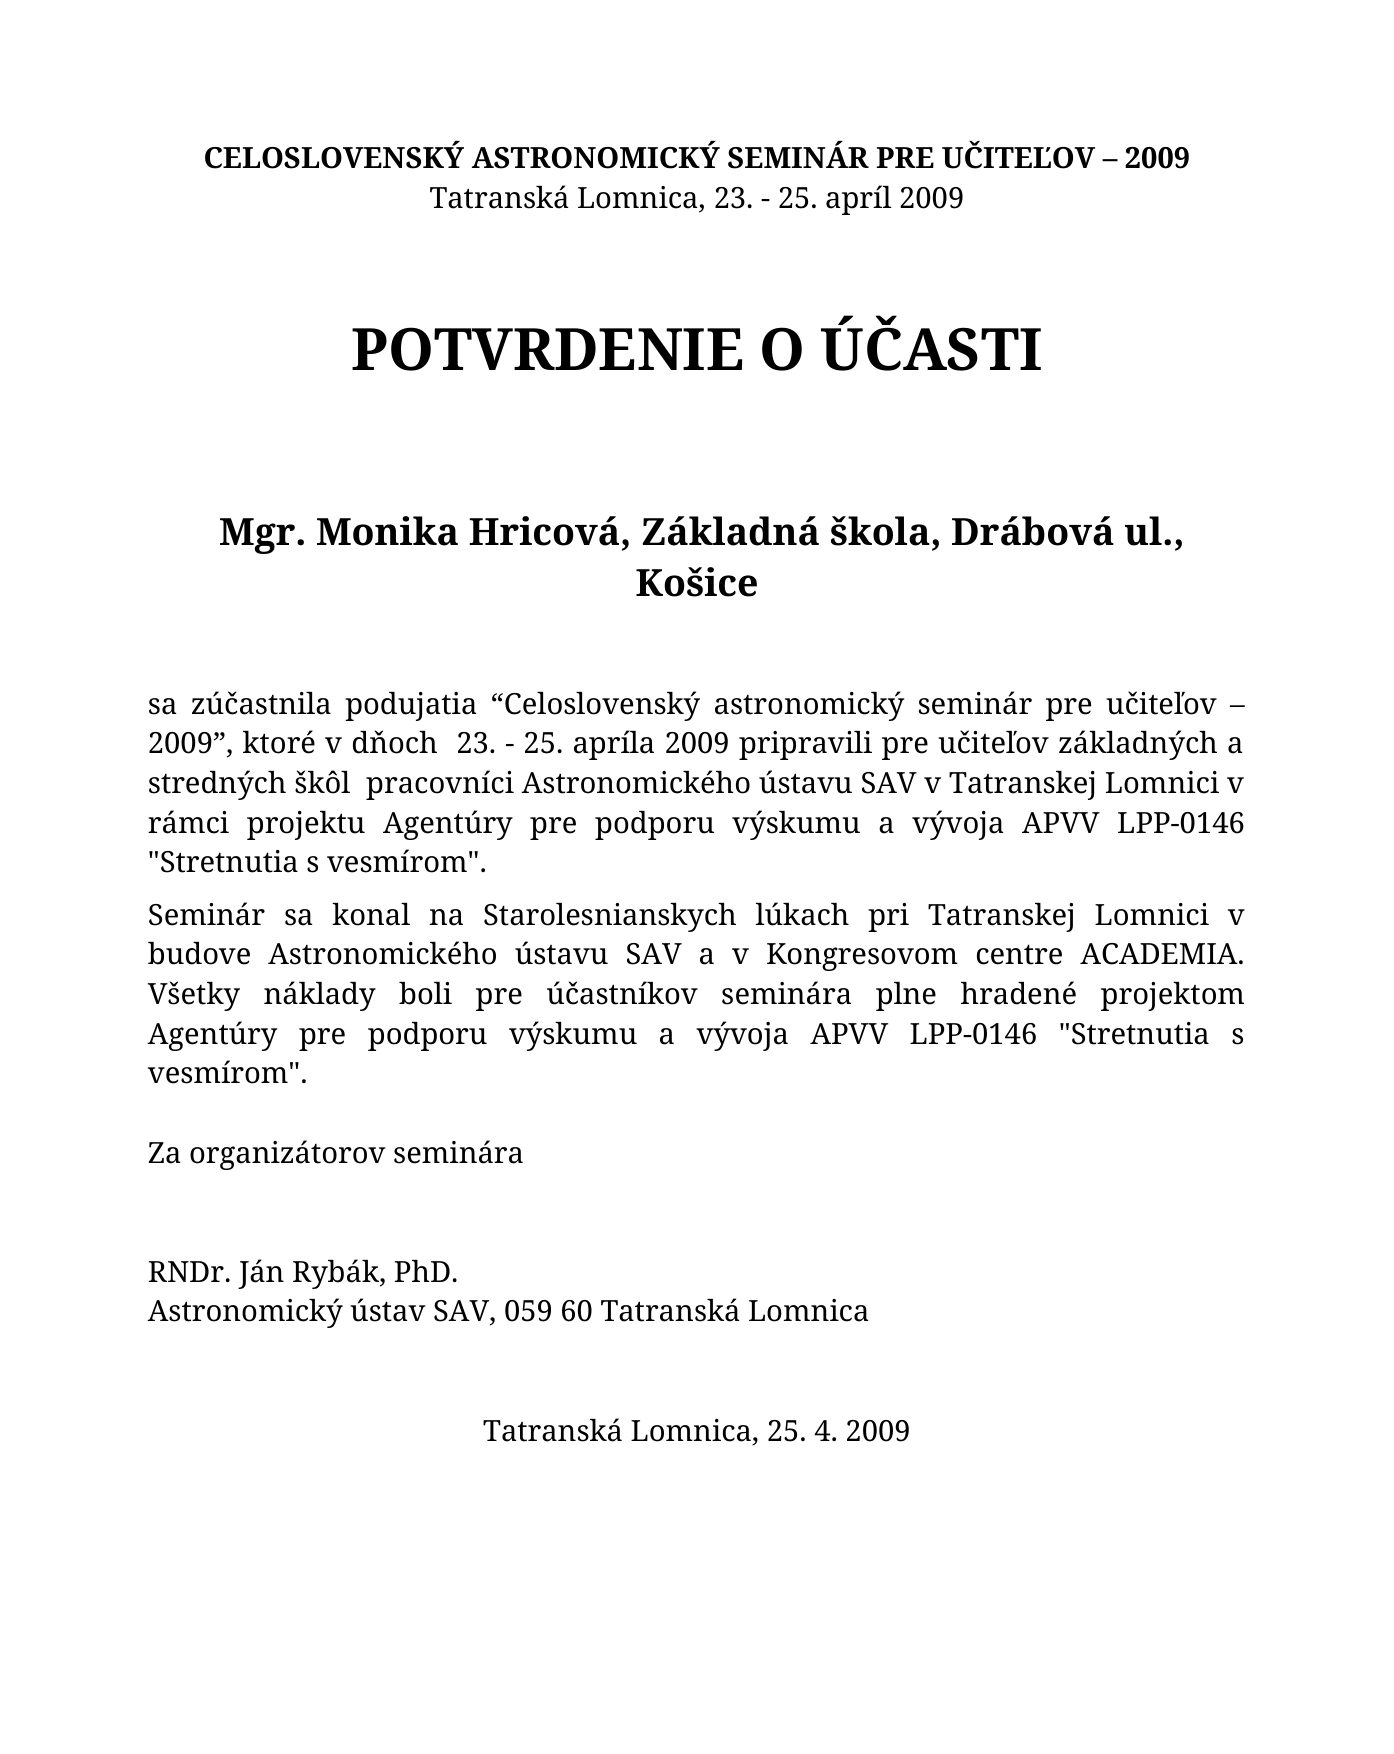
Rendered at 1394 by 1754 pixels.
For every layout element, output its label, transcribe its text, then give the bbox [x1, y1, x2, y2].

text Astronomický ústav SAV, 059 60 Tatranská Lomnica [148, 1291, 1246, 1330]
text Mgr. Monika Hricová, Základná škola, Drábová ul., Košice [148, 505, 1246, 607]
subtitle sa zúčastnila podujatia “Celoslovenský astronomický seminár pre učiteľov – 2009”, ktoré v dňoch 23. - 25. apríla 2009 pripravili pre učiteľov základných a stredných škôl pracovníci Astronomického ústavu SAV v Tatranskej Lomnici v rámci projektu Agentúry pre podporu výskumu a vývoja APVV LPP-0146 "Stretnutia s vesmírom". [148, 683, 1246, 881]
text POTVRDENIE O ÚČASTI [148, 308, 1246, 388]
text Tatranská Lomnica, 25. 4. 2009 [148, 1410, 1246, 1449]
text RNDr. Ján Rybák, PhD. [148, 1251, 1246, 1291]
text Za organizátorov seminára [148, 1132, 1246, 1172]
subtitle CELOSLOVENSKÝ ASTRONOMICKÝ SEMINÁR PRE UČITEĽOV – 2009 Tatranská Lomnica, 23. - 25. apríl 2009 [148, 137, 1246, 217]
text Seminár sa konal na Starolesnianskych lúkach pri Tatranskej Lomnici v budove Astronomického ústavu SAV a v Kongresovom centre ACADEMIA. Všetky náklady boli pre účastníkov seminára plne hradené projektom Agentúry pre podporu výskumu a vývoja APVV LPP-0146 "Stretnutia s vesmírom". [148, 894, 1246, 1092]
